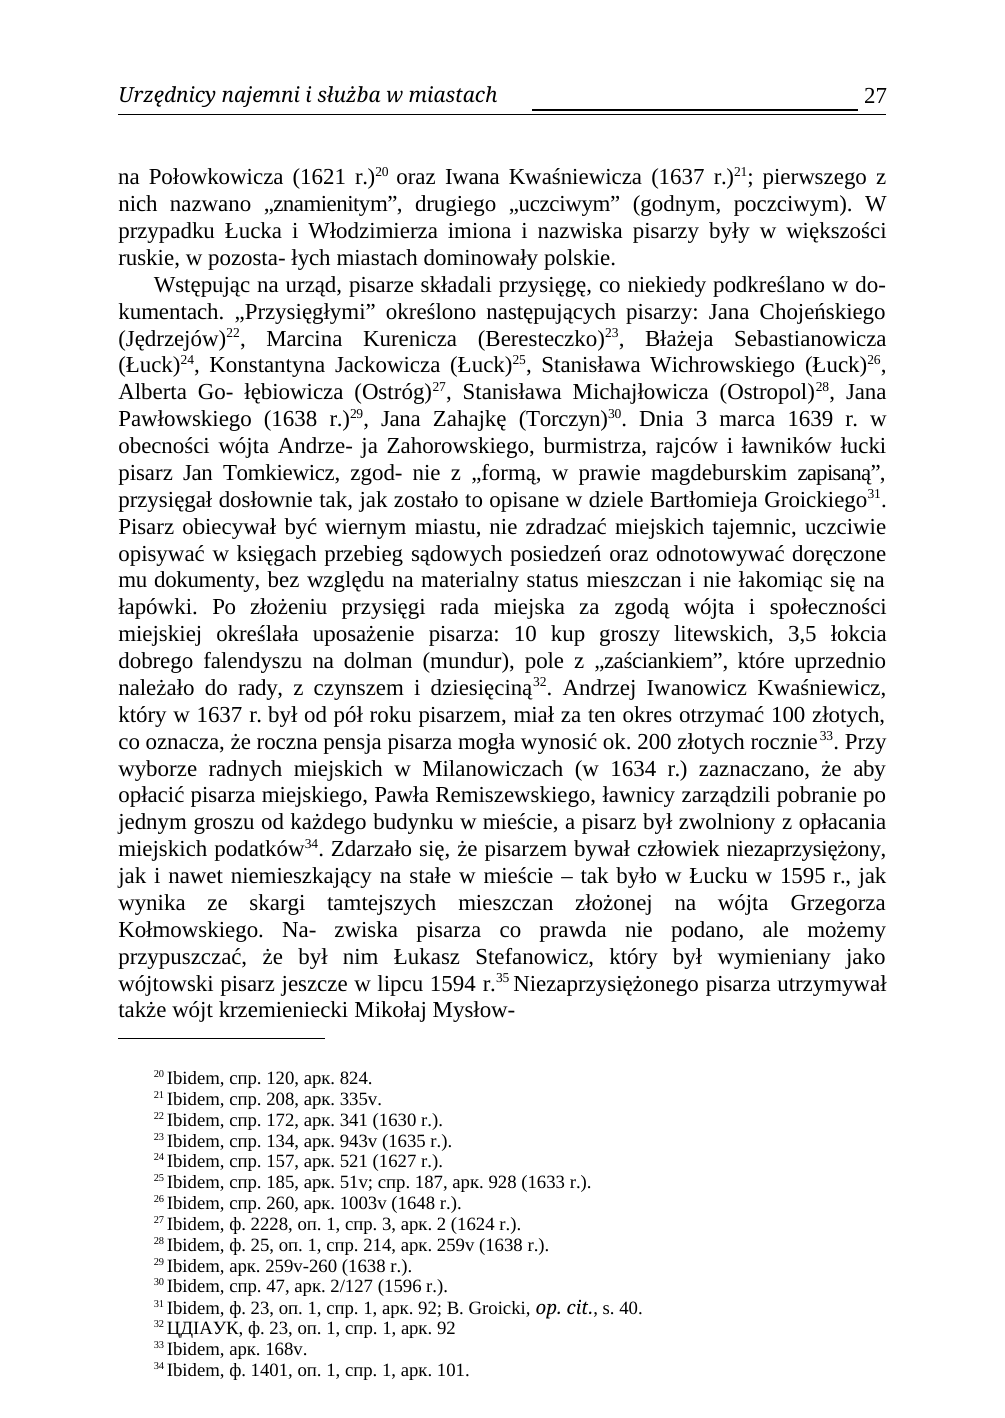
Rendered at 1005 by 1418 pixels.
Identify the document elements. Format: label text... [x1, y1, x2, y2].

text 30 Ibidem, спр. 47, арк. 2/127 (1596 r.). [153, 1276, 900, 1296]
text 21 Ibidem, спр. 208, арк. 335v. [153, 1089, 900, 1109]
text 26 Ibidem, спр. 260, арк. 1003v (1648 r.). [153, 1193, 900, 1214]
text 22 Ibidem, спр. 172, арк. 341 (1630 r.). [153, 1109, 900, 1130]
text 23 Ibidem, спр. 134, арк. 943v (1635 r.). [153, 1130, 900, 1151]
text 34 Ibidem, ф. 1401, оп. 1, спр. 1, арк. 101. [153, 1360, 900, 1381]
text 33 Ibidem, aрк. 168v. [153, 1339, 900, 1360]
text 28 Ibidem, ф. 25, оп. 1, спр. 214, арк. 259v (1638 r.). [153, 1234, 900, 1255]
text 29 Ibidem, aрк. 259v-260 (1638 r.). [153, 1255, 900, 1276]
text 32 ЦДІАУК, ф. 23, оп. 1, спр. 1, арк. 92 [153, 1319, 900, 1339]
text 24 Ibidem, спр. 157, арк. 521 (1627 r.). [153, 1151, 900, 1172]
text 31 Ibidem, ф. 23, оп. 1, спр. 1, арк. 92; B. Groicki, op. cit., s. 40. [153, 1296, 900, 1319]
text 20 Ibidem, спр. 120, арк. 824. [153, 1068, 900, 1089]
text 25 Ibidem, спр. 185, арк. 51v; спр. 187, арк. 928 (1633 r.). [153, 1172, 900, 1193]
text 27 Ibidem, ф. 2228, оп. 1, спр. 3, арк. 2 (1624 r.). [153, 1214, 900, 1234]
text na Połowkowicza (1621 r.)20 oraz Iwana Kwaśniewicza (1637 r.)21; pierwszego z nich nazwano „znamienitym”, drugiego „uczciwym” (godnym, poczciwym). W przypadku Łucka i Włodzimierza imiona i nazwiska pisarzy były w większości ruskie, w pozosta- łych miastach dominowały polskie. [118, 163, 887, 270]
text Wstępując na urząd, pisarze składali przysięgę, co niekiedy podkreślano w do- kumentach. „Przysięgłymi” określono następujących pisarzy: Jana Chojeńskiego (Jędrzejów)22, Marcina Kurenicza (Beresteczko)23, Błażeja Sebastianowicza (Łuck)24, Konstantyna Jackowicza (Łuck)25, Stanisława Wichrowskiego (Łuck)26, Alberta Go- łębiowicza (Ostróg)27, Stanisława Michajłowicza (Ostropol)28, Jana Pawłowskiego (1638 r.)29, Jana Zahajkę (Torczyn)30. Dnia 3 marca 1639 r. w obecności wójta Andrze- ja Zahorowskiego, burmistrza, rajców i ławników łucki pisarz Jan Tomkiewicz, zgod- nie z „formą, w prawie magdeburskim zapisaną”, przysięgał dosłownie tak, jak zostało to opisane w dziele Bartłomieja Groickiego31. Pisarz obiecywał być wiernym miastu, nie zdradzać miejskich tajemnic, uczciwie opisywać w księgach przebieg sądowych posiedzeń oraz odnotowywać doręczone mu dokumenty, bez względu na materialny status mieszczan i nie łakomiąc się na łapówki. Po złożeniu przysięgi rada miejska za zgodą wójta i społeczności miejskiej określała uposażenie pisarza: 10 kup groszy litewskich, 3,5 łokcia dobrego falendyszu na dolman (mundur), pole z „zaściankiem”, które uprzednio należało do rady, z czynszem i dziesięciną32. Andrzej Iwanowicz Kwaśniewicz, który w 1637 r. był od pół roku pisarzem, miał za ten okres otrzymać 100 złotych, co oznacza, że roczna pensja pisarza mogła wynosić ok. 200 złotych rocznie33. Przy wyborze radnych miejskich w Milanowiczach (w 1634 r.) zaznaczano, że aby opłacić pisarza miejskiego, Pawła Remiszewskiego, ławnicy zarządzili pobranie po jednym groszu od każdego budynku w mieście, a pisarz był zwolniony z opłacania miejskich podatków34. Zdarzało się, że pisarzem bywał człowiek niezaprzysiężony, jak i nawet niemieszkający na stałe w mieście – tak było w Łucku w 1595 r., jak wynika ze skargi tamtejszych mieszczan złożonej na wójta Grzegorza Kołmowskiego. Na- zwiska pisarza co prawda nie podano, ale możemy przypuszczać, że był nim Łukasz Stefanowicz, który był wymieniany jako wójtowski pisarz jeszcze w lipcu 1594 r.35 Niezaprzysiężonego pisarza utrzymywał także wójt krzemieniecki Mikołaj Mysłow- [118, 271, 887, 1023]
